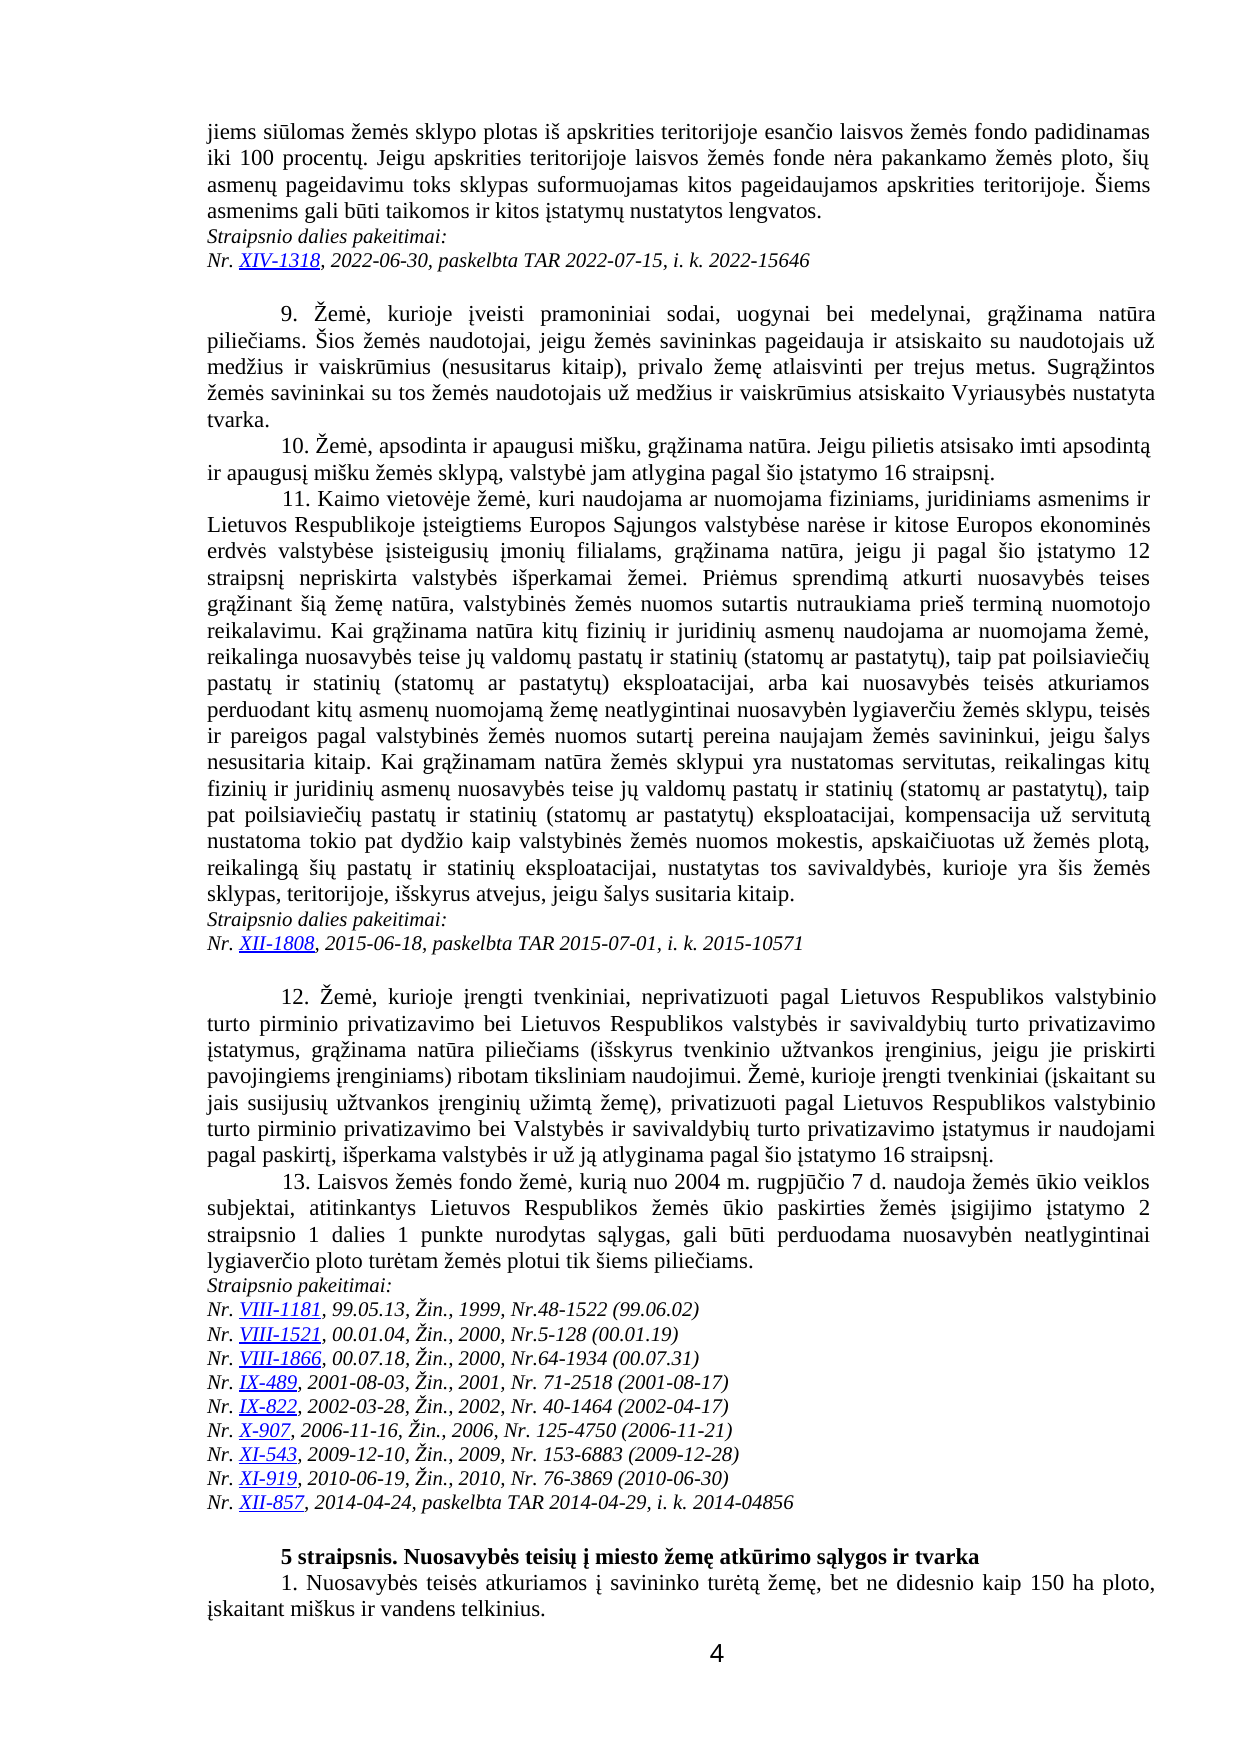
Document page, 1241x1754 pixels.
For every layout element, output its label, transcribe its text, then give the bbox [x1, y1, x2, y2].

text Nr. VIII-1866, 00.07.18, Žin., 2000, Nr.64-1934 (00.07.31) [207, 1346, 1152, 1369]
text Nr. VIII-1181, 99.05.13, Žin., 1999, Nr.48-1522 (99.06.02) [207, 1297, 1152, 1321]
text 12. Žemė, kurioje įrengti tvenkiniai, neprivatizuoti pagal Lietuvos Respublikos valstybinio turto pirminio privatizavimo bei Lietuvos Respublikos valstybės ir savivaldybių turto privatizavimo įstatymus, grąžinama natūra piliečiams (išskyrus tvenkinio užtvankos įrenginius, jeigu jie priskirti pavojingiems įrenginiams) ribotam tiksliniam naudojimui. Žemė, kurioje įrengti tvenkiniai (įskaitant su jais susijusių užtvankos įrenginių užimtą žemę), privatizuoti pagal Lietuvos Respublikos valstybinio turto pirminio privatizavimo bei Valstybės ir savivaldybių turto privatizavimo įstatymus ir naudojami pagal paskirtį, išperkama valstybės ir už ją atlyginama pagal šio įstatymo 16 straipsnį. [207, 983, 1157, 1168]
text 13. Laisvos žemės fondo žemė, kurią nuo 2004 m. rugpjūčio 7 d. naudoja žemės ūkio veiklos subjektai, atitinkantys Lietuvos Respublikos žemės ūkio paskirties žemės įsigijimo įstatymo 2 straipsnio 1 dalies 1 punkte nurodytas sąlygas, gali būti perduodama nuosavybėn neatlygintinai lygiaverčio ploto turėtam žemės plotui tik šiems piliečiams. [207, 1168, 1152, 1273]
text Straipsnio pakeitimai: [207, 1273, 1157, 1297]
text Nr. XII-857, 2014-04-24, paskelbta TAR 2014-04-29, i. k. 2014-04856 [207, 1490, 1152, 1514]
text 5 straipsnis. Nuosavybės teisių į miesto žemę atkūrimo sąlygos ir tvarka [207, 1543, 1157, 1569]
text Nr. IX-822, 2002-03-28, Žin., 2002, Nr. 40-1464 (2002-04-17) [207, 1394, 1152, 1418]
text Nr. XI-543, 2009-12-10, Žin., 2009, Nr. 153-6883 (2009-12-28) [207, 1442, 1152, 1466]
text Nr. X-907, 2006-11-16, Žin., 2006, Nr. 125-4750 (2006-11-21) [207, 1418, 1152, 1442]
text Straipsnio dalies pakeitimai: [207, 223, 1152, 248]
text Nr. XI-919, 2010-06-19, Žin., 2010, Nr. 76-3869 (2010-06-30) [207, 1466, 1152, 1490]
text Nr. XIV-1318, 2022-06-30, paskelbta TAR 2022-07-15, i. k. 2022-15646 [207, 248, 1152, 272]
text Nr. XII-1808, 2015-06-18, paskelbta TAR 2015-07-01, i. k. 2015-10571 [207, 931, 1152, 955]
text Straipsnio dalies pakeitimai: [207, 907, 1152, 931]
text 9. Žemė, kurioje įveisti pramoniniai sodai, uogynai bei medelynai, grąžinama natūra piliečiams. Šios žemės naudotojai, jeigu žemės savininkas pageidauja ir atsiskaito su naudotojais už medžius ir vaiskrūmius (nesusitarus kitaip), privalo žemę atlaisvinti per trejus metus. Sugrąžintos žemės savininkai su tos žemės naudotojais už medžius ir vaiskrūmius atsiskaito Vyriausybės nustatyta tvarka. [207, 300, 1157, 432]
text 10. Žemė, apsodinta ir apaugusi mišku, grąžinama natūra. Jeigu pilietis atsisako imti apsodintą ir apaugusį mišku žemės sklypą, valstybė jam atlygina pagal šio įstatymo 16 straipsnį. [207, 432, 1152, 485]
text Nr. VIII-1521, 00.01.04, Žin., 2000, Nr.5-128 (00.01.19) [207, 1321, 1152, 1346]
text 11. Kaimo vietovėje žemė, kuri naudojama ar nuomojama fiziniams, juridiniams asmenims ir Lietuvos Respublikoje įsteigtiems Europos Sąjungos valstybėse narėse ir kitose Europos ekonominės erdvės valstybėse įsisteigusių įmonių filialams, grąžinama natūra, jeigu ji pagal šio įstatymo 12 straipsnį nepriskirta valstybės išperkamai žemei. Priėmus sprendimą atkurti nuosavybės teises grąžinant šią žemę natūra, valstybinės žemės nuomos sutartis nutraukiama prieš terminą nuomotojo reikalavimu. Kai grąžinama natūra kitų fizinių ir juridinių asmenų naudojama ar nuomojama žemė, reikalinga nuosavybės teise jų valdomų pastatų ir statinių (statomų ar pastatytų), taip pat poilsiaviečių pastatų ir statinių (statomų ar pastatytų) eksploatacijai, arba kai nuosavybės teisės atkuriamos perduodant kitų asmenų nuomojamą žemę neatlygintinai nuosavybėn lygiaverčiu žemės sklypu, teisės ir pareigos pagal valstybinės žemės nuomos sutartį pereina naujajam žemės savininkui, jeigu šalys nesusitaria kitaip. Kai grąžinamam natūra žemės sklypui yra nustatomas servitutas, reikalingas kitų fizinių ir juridinių asmenų nuosavybės teise jų valdomų pastatų ir statinių (statomų ar pastatytų), taip pat poilsiaviečių pastatų ir statinių (statomų ar pastatytų) eksploatacijai, kompensacija už servitutą nustatoma tokio pat dydžio kaip valstybinės žemės nuomos mokestis, apskaičiuotas už žemės plotą, reikalingą šių pastatų ir statinių eksploatacijai, nustatytas tos savivaldybės, kurioje yra šis žemės sklypas, teritorijoje, išskyrus atvejus, jeigu šalys susitaria kitaip. [207, 485, 1152, 907]
text jiems siūlomas žemės sklypo plotas iš apskrities teritorijoje esančio laisvos žemės fondo padidinamas iki 100 procentų. Jeigu apskrities teritorijoje laisvos žemės fonde nėra pakankamo žemės ploto, šių asmenų pageidavimu toks sklypas suformuojamas kitos pageidaujamos apskrities teritorijoje. Šiems asmenims gali būti taikomos ir kitos įstatymų nustatytos lengvatos. [207, 118, 1152, 223]
text 1. Nuosavybės teisės atkuriamos į savininko turėtą žemę, bet ne didesnio kaip 150 ha ploto, įskaitant miškus ir vandens telkinius. [207, 1569, 1157, 1622]
text Nr. IX-489, 2001-08-03, Žin., 2001, Nr. 71-2518 (2001-08-17) [207, 1369, 1152, 1394]
